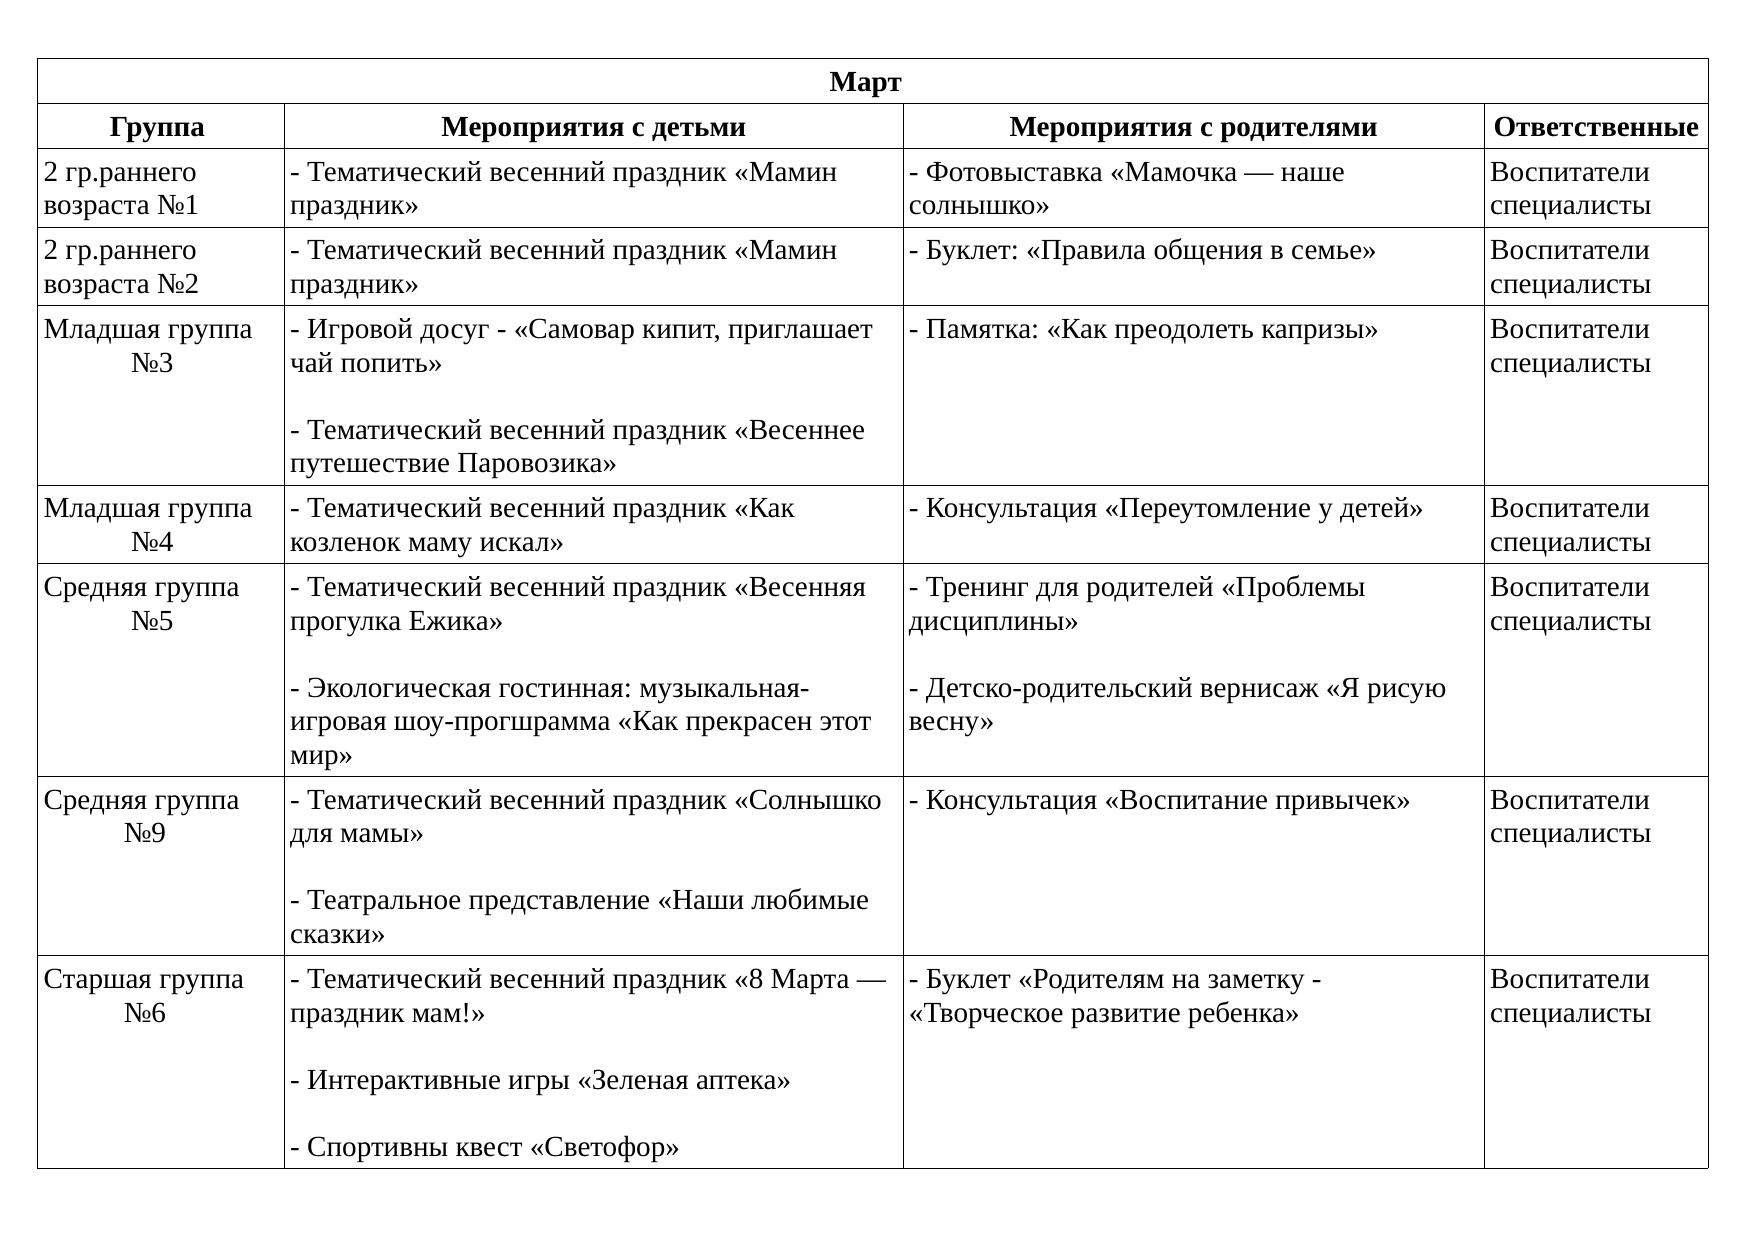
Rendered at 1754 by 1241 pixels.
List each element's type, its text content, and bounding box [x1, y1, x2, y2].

table_cell - Тематический весенний праздник «Мамин праздник» [285, 149, 903, 227]
table_cell Воспитатели специалисты [1485, 956, 1708, 1168]
table_cell - Консультация «Переутомление у детей» [904, 486, 1484, 563]
table_cell Воспитатели специалисты [1485, 486, 1708, 563]
table_cell - Тематический весенний праздник «8 Марта — праздник мам!» - Интерактивные игры «Зеленая аптека» - Спортивны квест «Светофор» [285, 956, 903, 1168]
table_cell - Консультация «Воспитание привычек» [904, 777, 1484, 955]
table_cell Воспитатели специалисты [1485, 564, 1708, 776]
table_cell Средняя группа №5 [38, 564, 284, 776]
table_cell - Тематический весенний праздник «Как козленок маму искал» [285, 486, 903, 563]
table_cell Мероприятия с родителями [904, 104, 1484, 148]
table_cell Группа [38, 104, 284, 148]
table_cell - Игровой досуг - «Самовар кипит, приглашает чай попить» - Тематический весенний праздник «Весеннее путешествие Паровозика» [285, 306, 903, 484]
table_cell Воспитатели специалисты [1485, 228, 1708, 305]
table_cell 2 гр.раннего возраста №1 [38, 149, 284, 227]
table_cell Младшая группа №4 [38, 486, 284, 563]
table_cell Младшая группа №3 [38, 306, 284, 484]
table_cell Воспитатели специалисты [1485, 777, 1708, 955]
table_cell - Тренинг для родителей «Проблемы дисциплины» - Детско-родительский вернисаж «Я рисую весну» [904, 564, 1484, 776]
table_cell - Буклет: «Правила общения в семье» [904, 228, 1484, 305]
table_cell - Фотовыставка «Мамочка — наше солнышко» [904, 149, 1484, 227]
table_cell - Тематический весенний праздник «Солнышко для мамы» - Театральное представление «Наши любимые сказки» [285, 777, 903, 955]
table_cell - Памятка: «Как преодолеть капризы» [904, 306, 1484, 484]
table_cell - Тематический весенний праздник «Мамин праздник» [285, 228, 903, 305]
table_header Март [38, 59, 1708, 103]
table_cell - Буклет «Родителям на заметку - «Творческое развитие ребенка» [904, 956, 1484, 1168]
table_cell Ответственные [1485, 104, 1708, 148]
table_cell Воспитатели специалисты [1485, 306, 1708, 484]
table_cell Воспитатели специалисты [1485, 149, 1708, 227]
table_cell Старшая группа №6 [38, 956, 284, 1168]
table_cell Мероприятия с детьми [285, 104, 903, 148]
table_cell 2 гр.раннего возраста №2 [38, 228, 284, 305]
table_cell - Тематический весенний праздник «Весенняя прогулка Ежика» - Экологическая гостинная: музыкальная-игровая шоу-прогшрамма «Как прекрасен этот мир» [285, 564, 903, 776]
table_cell Средняя группа №9 [38, 777, 284, 955]
